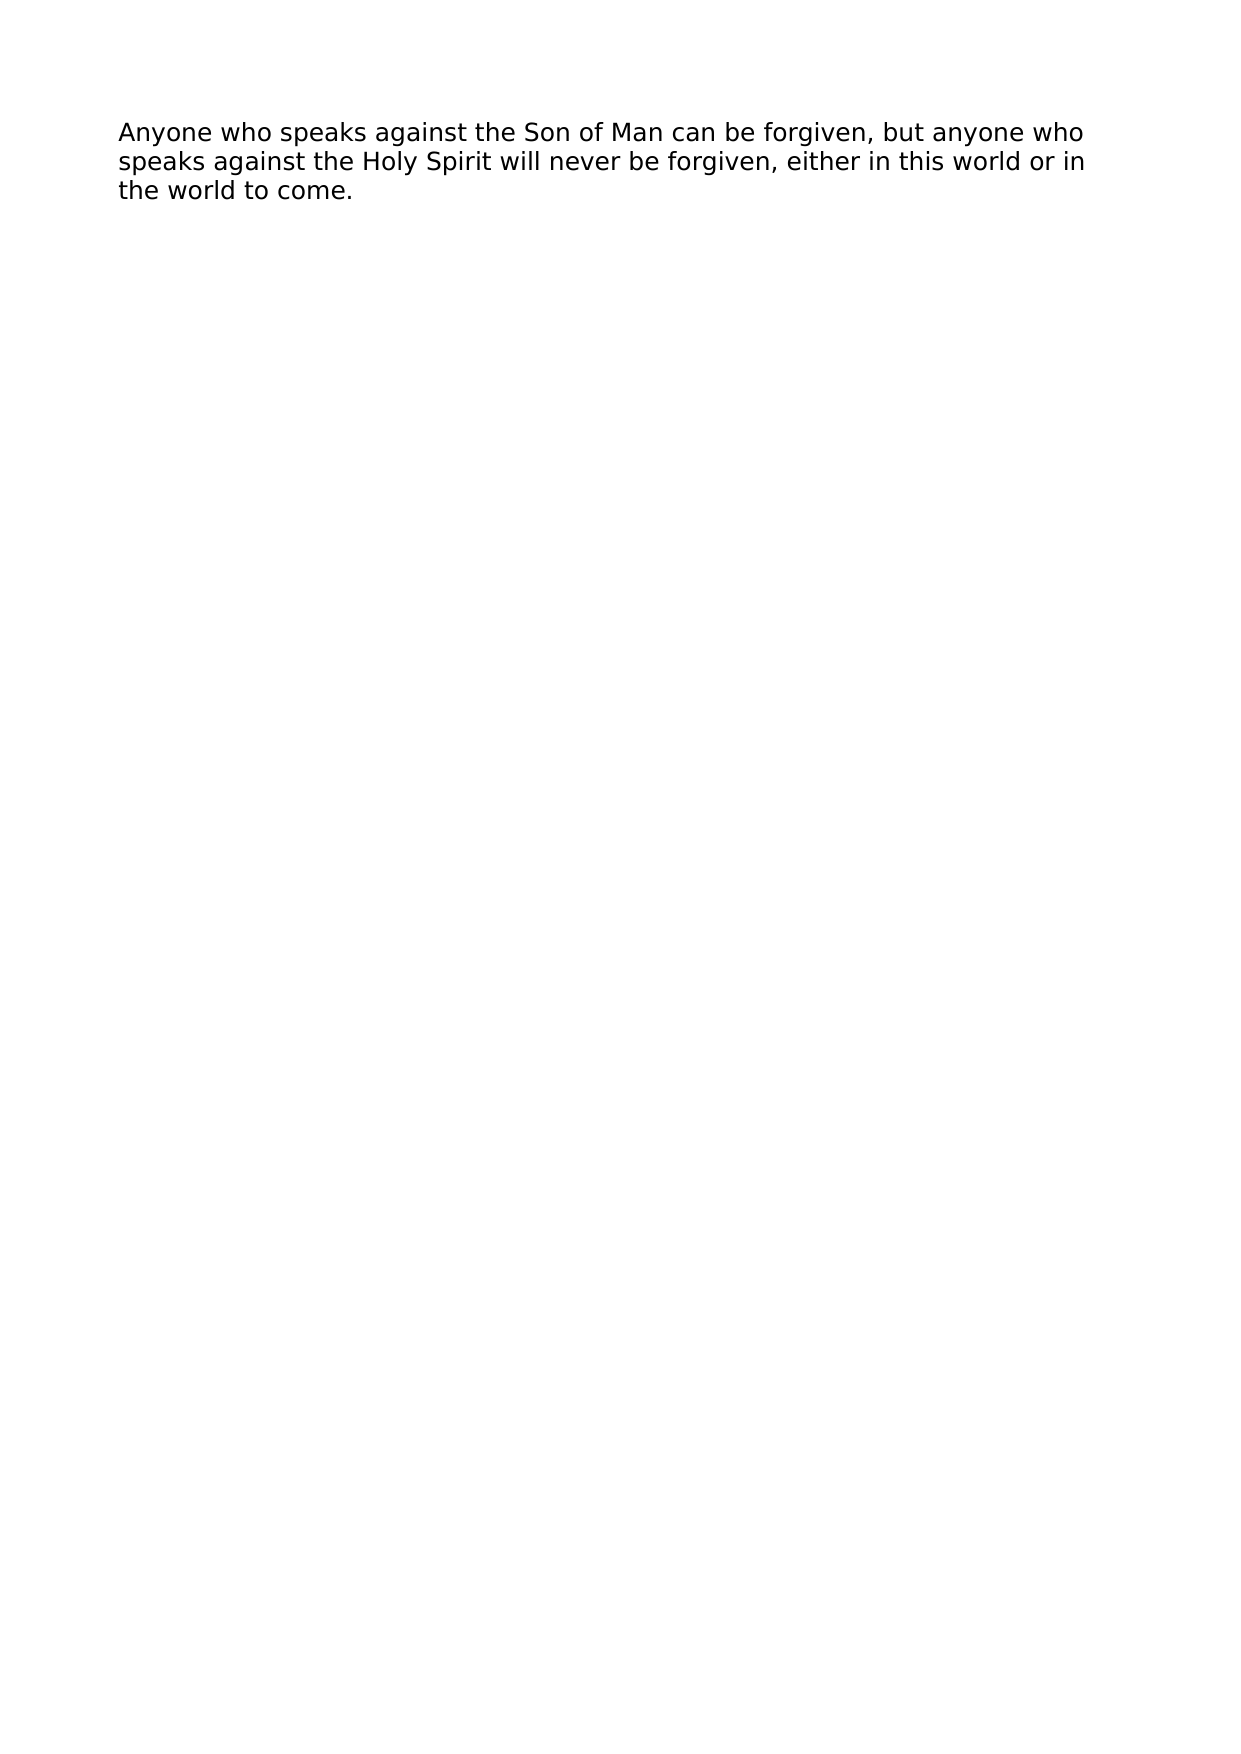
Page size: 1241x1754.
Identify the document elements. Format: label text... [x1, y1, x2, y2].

text Anyone who speaks against the Son of Man can be forgiven, but anyone who speaks against the Holy Spirit will never be forgiven, either in this world or in the world to come. [118, 118, 1122, 206]
